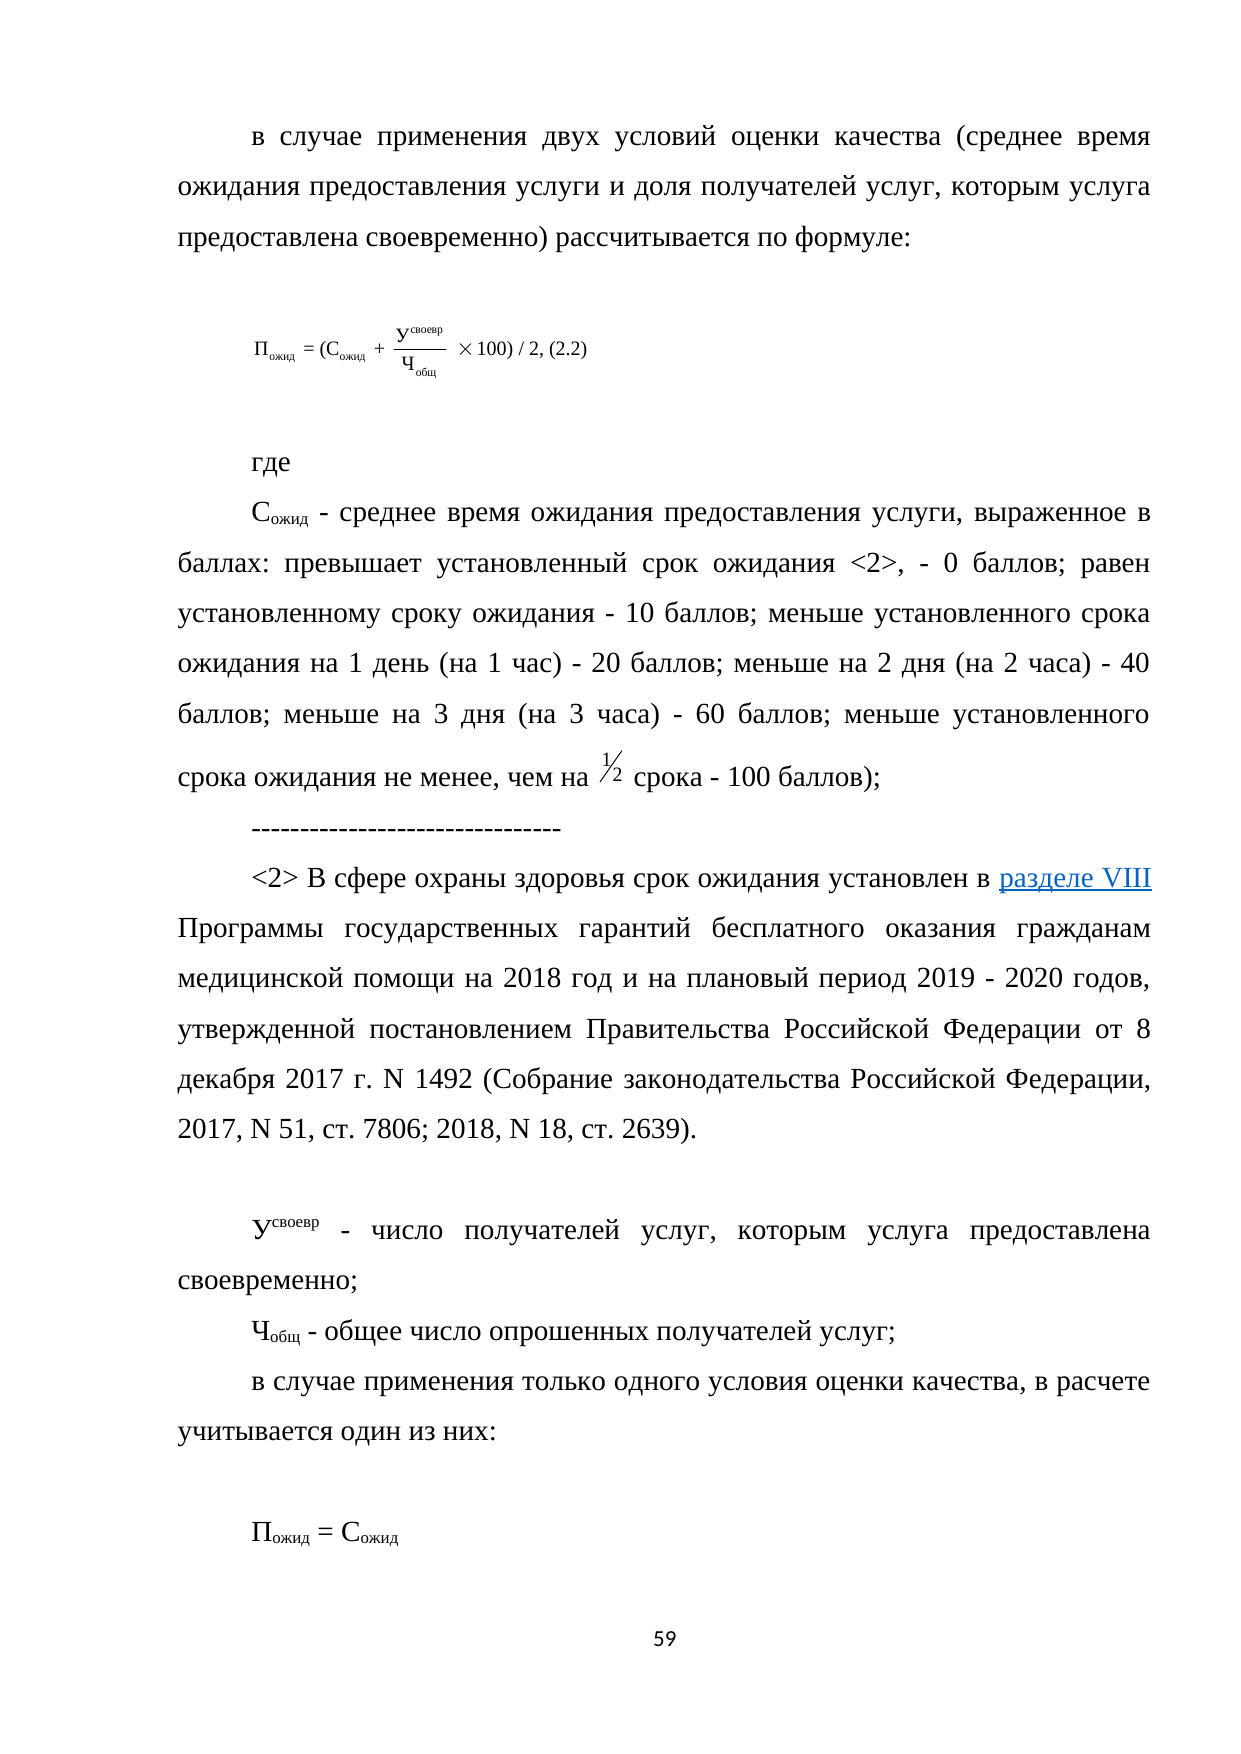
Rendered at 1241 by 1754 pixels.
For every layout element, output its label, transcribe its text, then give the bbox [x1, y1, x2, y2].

text в случае применения только одного условия оценки качества, в расчете учитывается один из них: [177, 1363, 1152, 1447]
text Сожид - среднее время ожидания предоставления услуги, выраженное в баллах: превышает установленный срок ожидания <2>, - 0 баллов; равен установленному сроку ожидания - 10 баллов; меньше установленного срока ожидания на 1 день (на 1 час) - 20 баллов; меньше на 2 дня (на 2 часа) - 40 баллов; меньше на 3 дня (на 3 часа) - 60 баллов; меньше установленного срока ожидания не менее, чем на срока - 100 баллов); [177, 494, 1152, 793]
text Пожид = Сожид [177, 1514, 1152, 1548]
text Усвоевр - число получателей услуг, которым услуга предоставлена своевременно; [177, 1212, 1152, 1296]
text Чобщ - общее число опрошенных получателей услуг; [177, 1313, 1152, 1346]
text где [177, 444, 1152, 478]
text в случае применения двух условий оценки качества (среднее время ожидания предоставления услуги и доля получателей услуг, которым услуга предоставлена своевременно) рассчитывается по формуле: [177, 118, 1152, 252]
text <2> В сфере охраны здоровья срок ожидания установлен в разделе VIII Программы государственных гарантий бесплатного оказания гражданам медицинской помощи на 2018 год и на плановый период 2019 - 2020 годов, утвержденной постановлением Правительства Российской Федерации от 8 декабря 2017 г. N 1492 (Собрание законодательства Российской Федерации, 2017, N 51, ст. 7806; 2018, N 18, ст. 2639). [177, 860, 1152, 1145]
text -------------------------------- [177, 810, 1152, 843]
